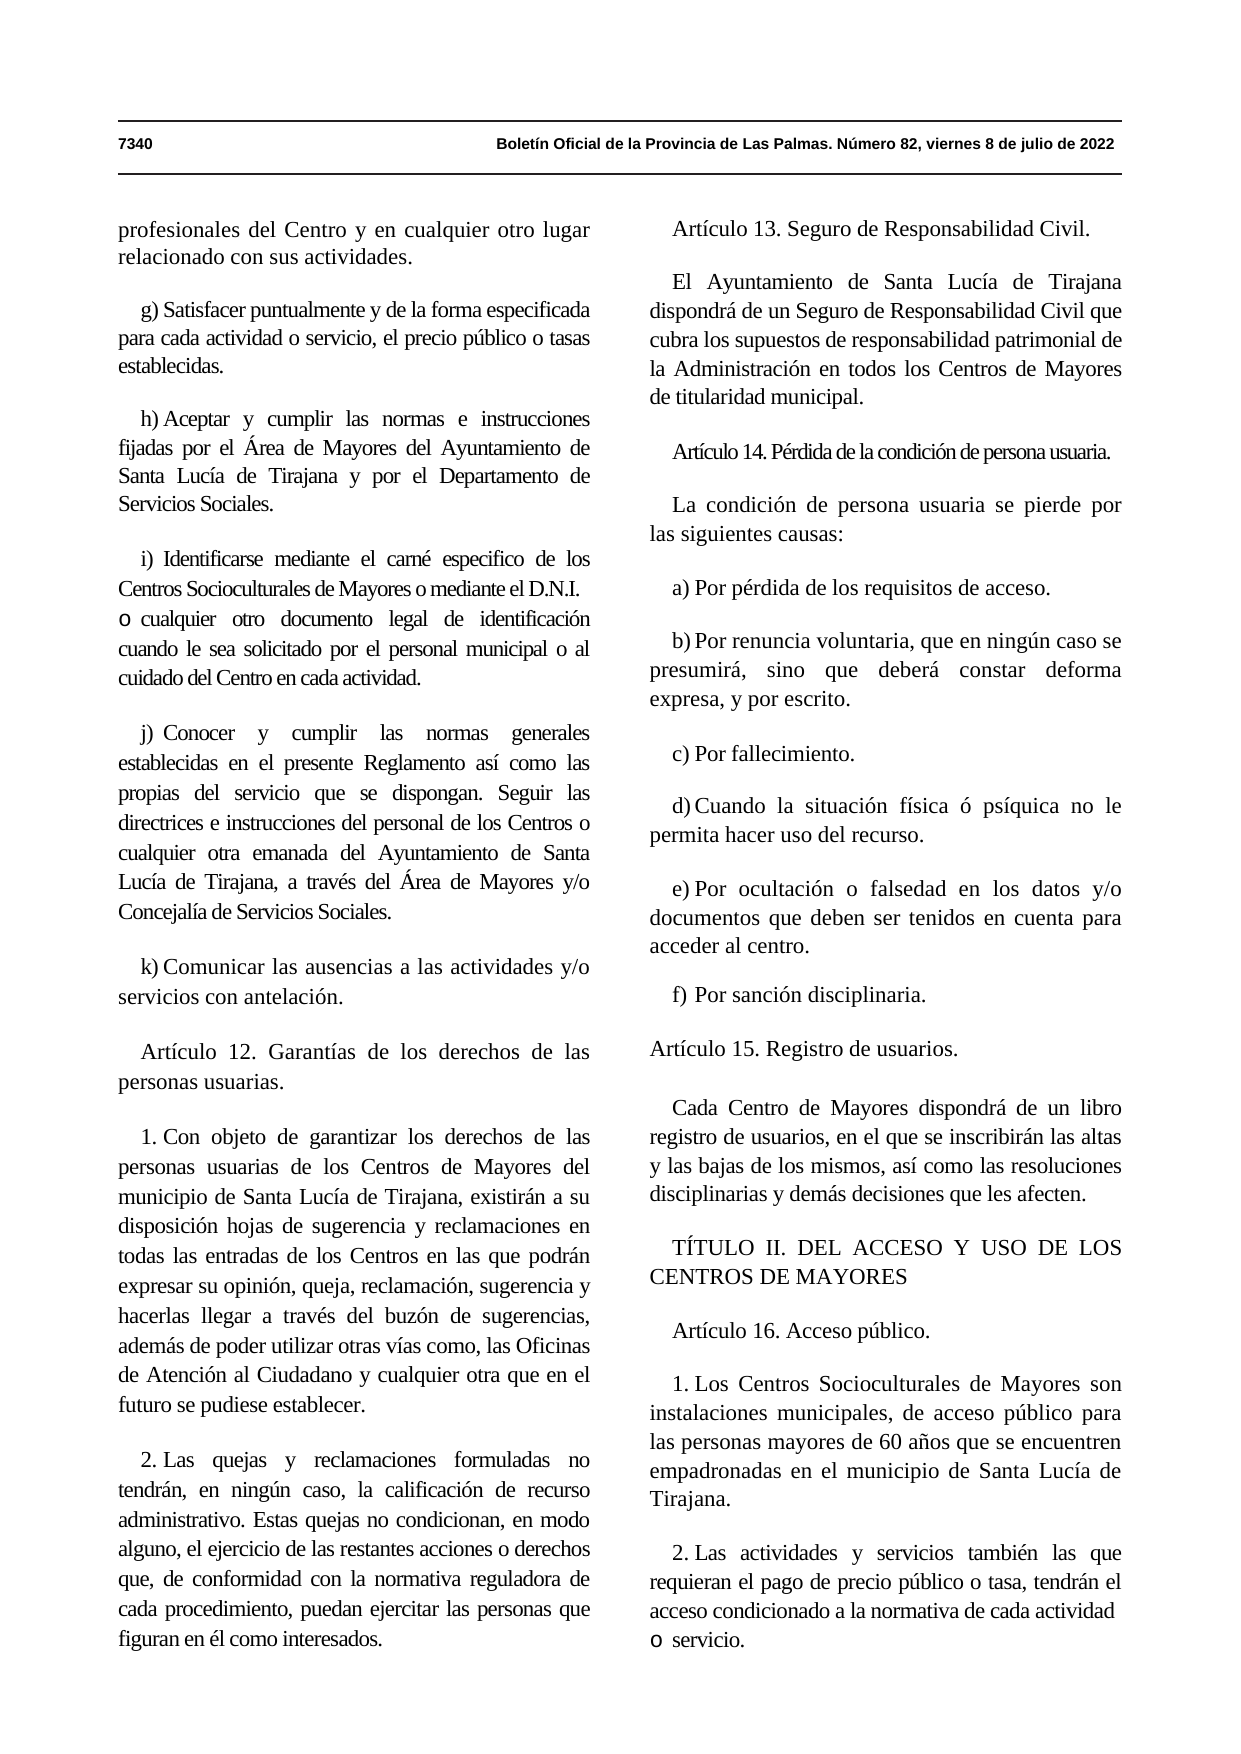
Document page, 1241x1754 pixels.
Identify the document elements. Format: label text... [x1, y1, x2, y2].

text 7340 Boletín Oficial de la Provincia de Las Palmas. Número 82, viernes 8 de julio de 2022 [118, 135, 1122, 153]
list Por pérdida de los requisitos de acceso. [649, 575, 1122, 601]
text Artículo 13. Seguro de Responsabilidad Civil. [672, 216, 1122, 242]
text Artículo 12. Garantías de los derechos de las personas usuarias. [118, 1035, 591, 1095]
list Con objeto de garantizar los derechos de las personas usuarias de los Centros de Mayores del municipio de Santa Lucía de Tirajana, existirán a su disposición hojas de sugerencia y reclamaciones en todas las entradas de los Centros en las que podrán expresar su opinión, queja, reclamación, sugerencia y hacerlas llegar a través del buzón de sugerencias, además de poder utilizar otras vías como, las Oficinas de Atención al Ciudadano y cualquier otra que en el futuro se pudiese establecer. [118, 1121, 591, 1419]
list Por ocultación o falsedad en los datos y/o documentos que deben ser tenidos en cuenta para acceder al centro. [649, 873, 1122, 959]
text La condición de persona usuaria se pierde por las siguientes causas: [649, 489, 1122, 547]
text Artículo 14. Pérdida de la condición de persona usuaria. [672, 439, 1122, 464]
list Por fallecimiento. [649, 740, 1122, 766]
list Los Centros Socioculturales de Mayores son instalaciones municipales, de acceso público para las personas mayores de 60 años que se encuentren empadronadas en el municipio de Santa Lucía de Tirajana. [649, 1369, 1122, 1513]
list Comunicar las ausencias a las actividades y/o servicios con antelación. [118, 951, 591, 1011]
list Aceptar y cumplir las normas e instrucciones fijadas por el Área de Mayores del Ayuntamiento de Santa Lucía de Tirajana y por el Departamento de Servicios Sociales. [118, 404, 591, 518]
list Por sanción disciplinaria. Artículo 15. Registro de usuarios. [649, 960, 1122, 1067]
list servicio. [649, 1627, 1122, 1652]
list Conocer y cumplir las normas generales establecidas en el presente Reglamento así como las propias del servicio que se dispongan. Seguir las directrices e instrucciones del personal de los Centros o cualquier otra emanada del Ayuntamiento de Santa Lucía de Tirajana, a través del Área de Mayores y/o Concejalía de Servicios Sociales. [118, 717, 591, 926]
text Artículo 16. Acceso público. [672, 1318, 1122, 1344]
text Cada Centro de Mayores dispondrá de un libro registro de usuarios, en el que se inscribirán las altas y las bajas de los mismos, así como las resoluciones disciplinarias y demás decisiones que les afecten. [649, 1093, 1122, 1208]
list Por renuncia voluntaria, que en ningún caso se presumirá, sino que deberá constar deforma expresa, y por escrito. [649, 626, 1122, 712]
list Las actividades y servicios también las que requieran el pago de precio público o tasa, tendrán el acceso condicionado a la normativa de cada actividad [649, 1538, 1122, 1624]
text profesionales del Centro y en cualquier otro lugar relacionado con sus actividades. [118, 216, 591, 270]
list Las quejas y reclamaciones formuladas no tendrán, en ningún caso, la calificación de recurso administrativo. Estas quejas no condicionan, en modo alguno, el ejercicio de las restantes acciones o derechos que, de conformidad con la normativa reguladora de cada procedimiento, puedan ejercitar las personas que figuran en él como interesados. [118, 1444, 591, 1652]
text El Ayuntamiento de Santa Lucía de Tirajana dispondrá de un Seguro de Responsabilidad Civil que cubra los supuestos de responsabilidad patrimonial de la Administración en todos los Centros de Mayores de titularidad municipal. [649, 267, 1122, 411]
list cualquier otro documento legal de identificación cuando le sea solicitado por el personal municipal o al cuidado del Centro en cada actividad. [118, 602, 591, 692]
list Satisfacer puntualmente y de la forma especificada para cada actividad o servicio, el precio público o tasas establecidas. [118, 295, 591, 379]
list Cuando la situación física ó psíquica no le permita hacer uso del recurso. [649, 791, 1122, 849]
text TÍTULO II. DEL ACCESO Y USO DE LOS CENTROS DE MAYORES [649, 1232, 1122, 1290]
list Identificarse mediante el carné especifico de los Centros Socioculturales de Mayores o mediante el D.N.I. [118, 542, 591, 602]
